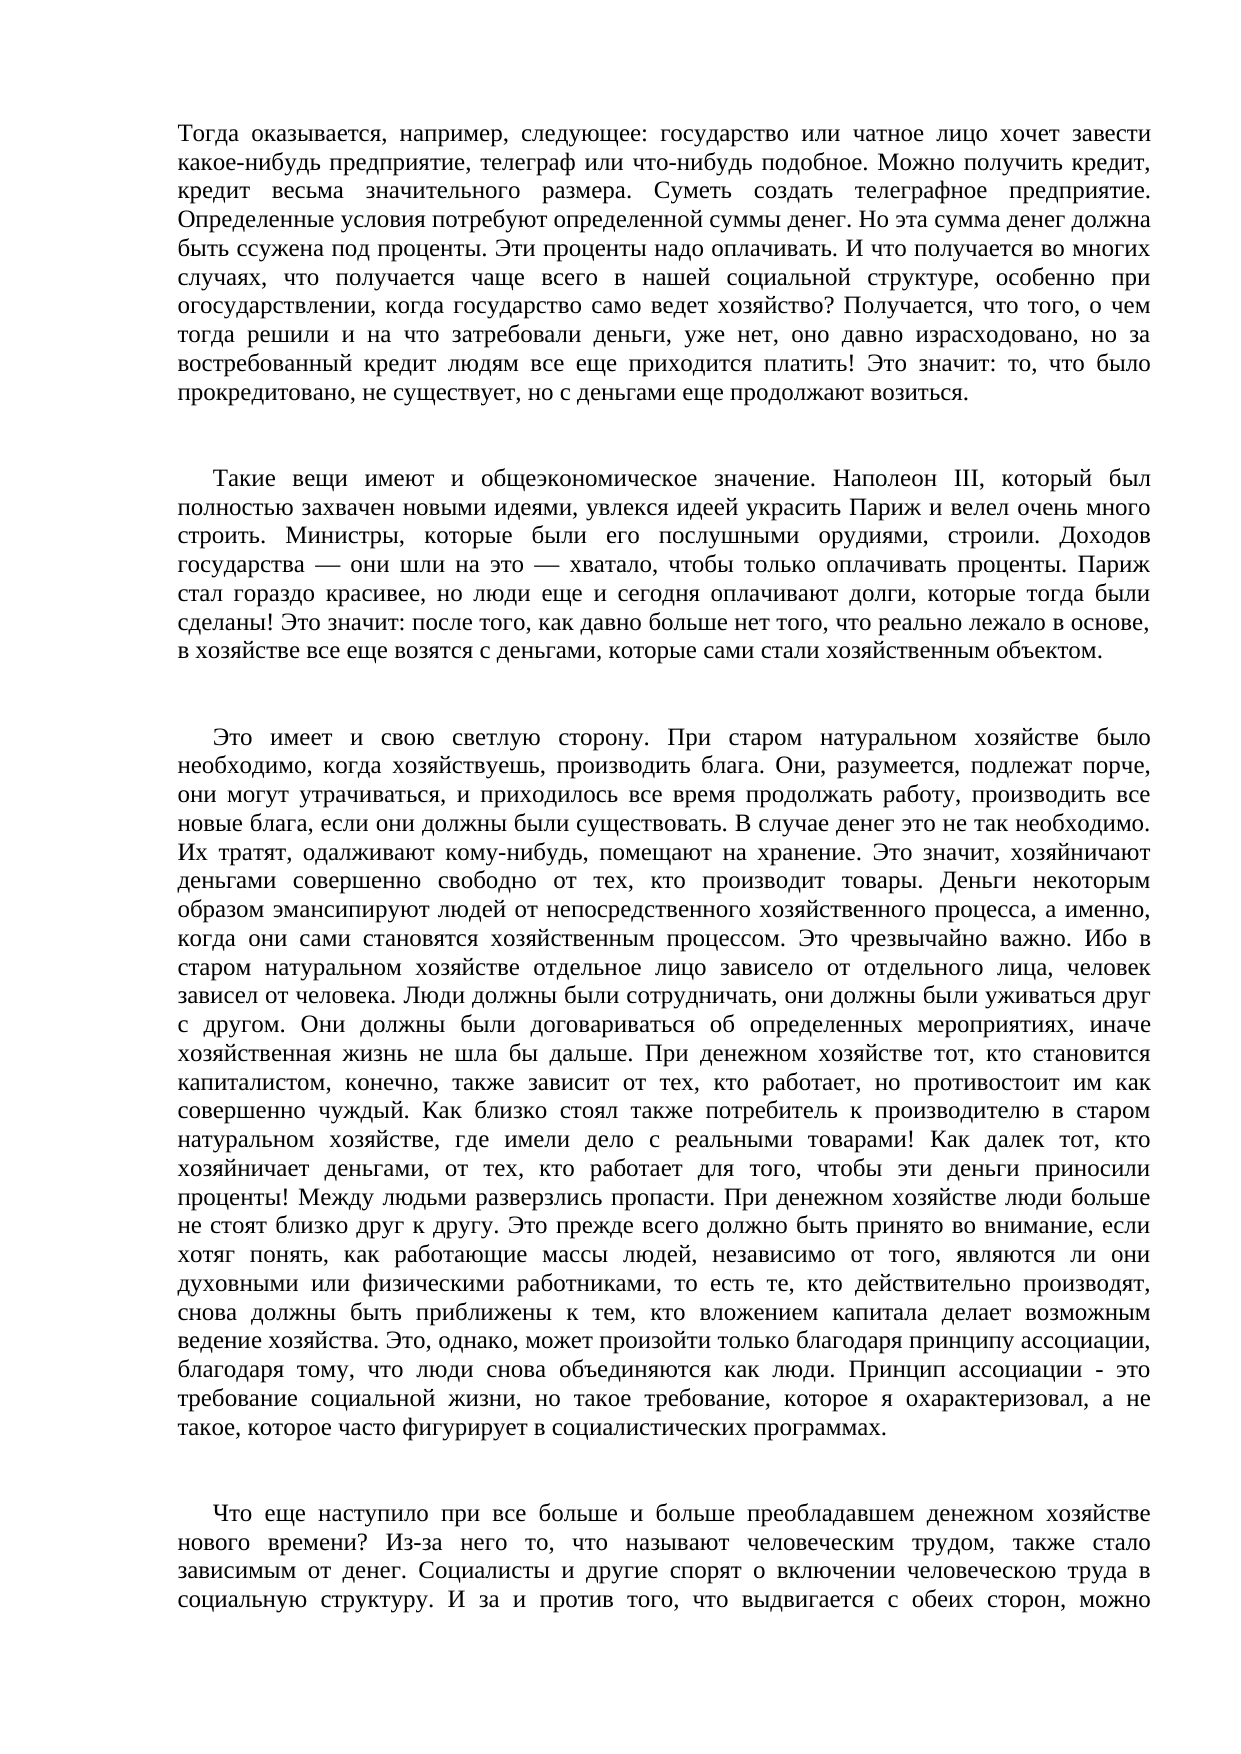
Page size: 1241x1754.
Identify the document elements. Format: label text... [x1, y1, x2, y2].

text Тогда оказывается, например, следующее: государство или чатное лицо хочет завести какое-нибудь предприятие, телеграф или что-нибудь подобное. Можно получить кредит, кредит весьма значительного размера. Суметь создать телеграфное предприятие. Определенные условия потребуют определенной суммы денег. Но эта сумма денег должна быть ссужена под проценты. Эти проценты надо оплачивать. И что получается во многих случаях, что получается чаще всего в нашей социальной структуре, особенно при огосударствлении, когда государство само ведет хозяйство? Получается, что того, о чем тогда решили и на что затребовали деньги, уже нет, оно давно израсходовано, но за востребованный кредит людям все еще приходится платить! Это значит: то, что было прокредитовано, не существует, но с деньгами еще продолжают возиться. [177, 118, 1152, 406]
text Это имеет и свою светлую сторону. При старом натуральном хозяйстве было необходимо, когда хозяйствуешь, производить блага. Они, разумеется, подлежат порче, они могут утрачиваться, и приходилось все время продолжать работу, производить все новые блага, если они должны были существовать. В случае денег это не так необходимо. Их тратят, одалживают кому-нибудь, помещают на хранение. Это значит, хозяйничают деньгами совершенно свободно от тех, кто производит товары. Деньги некоторым образом эмансипируют людей от непосредственного хозяйственного процесса, а именно, когда они сами становятся хозяйственным процессом. Это чрезвычайно важно. Ибо в старом натуральном хозяйстве отдельное лицо зависело от отдельного лица, человек зависел от человека. Люди должны были сотрудничать, они должны были уживаться друг с другом. Они должны были договариваться об определенных мероприятиях, иначе хозяйственная жизнь не шла бы дальше. При денежном хозяйстве тот, кто становится капиталистом, конечно, также зависит от тех, кто работает, но противостоит им как совершенно чуждый. Как близко стоял также потребитель к производителю в старом натуральном хозяйстве, где имели дело с реальными товарами! Как далек тот, кто хозяйничает деньгами, от тех, кто работает для того, чтобы эти деньги приносили проценты! Между людьми разверзлись пропасти. При денежном хозяйстве люди больше не стоят близко друг к другу. Это прежде всего должно быть принято во внимание, если хотяг понять, как работающие массы людей, независимо от того, являются ли они духовными или физическими работниками, то есть те, кто действительно производят, снова должны быть приближены к тем, кто вложением капитала делает возможным ведение хозяйства. Это, однако, может произойти только благодаря принципу ассоциации, благодаря тому, что люди снова объединяются как люди. Принцип ассоциации - это требование социальной жизни, но такое требование, которое я охарактеризовал, а не такое, которое часто фигурирует в социалистических программах. [177, 722, 1152, 1441]
text Что еще наступило при все больше и больше преобладавшем денежном хозяйстве нового времени? Из-за него то, что называют человеческим трудом, также стало зависимым от денег. Социалисты и другие спорят о включении человеческою труда в социальную структуру. И за и против того, что выдвигается с обеих сторон, можно [177, 1498, 1152, 1613]
text Такие вещи имеют и общеэкономическое значение. Наполеон III, который был полностью захвачен новыми идеями, увлекся идеей украсить Париж и велел очень много строить. Министры, которые были его послушными орудиями, строили. Доходов государства — они шли на это — хватало, чтобы только оплачивать проценты. Париж стал гораздо красивее, но люди еще и сегодня оплачивают долги, которые тогда были сделаны! Это значит: после того, как давно больше нет того, что реально лежало в основе, в хозяйстве все еще возятся с деньгами, которые сами стали хозяйственным объектом. [177, 463, 1152, 664]
